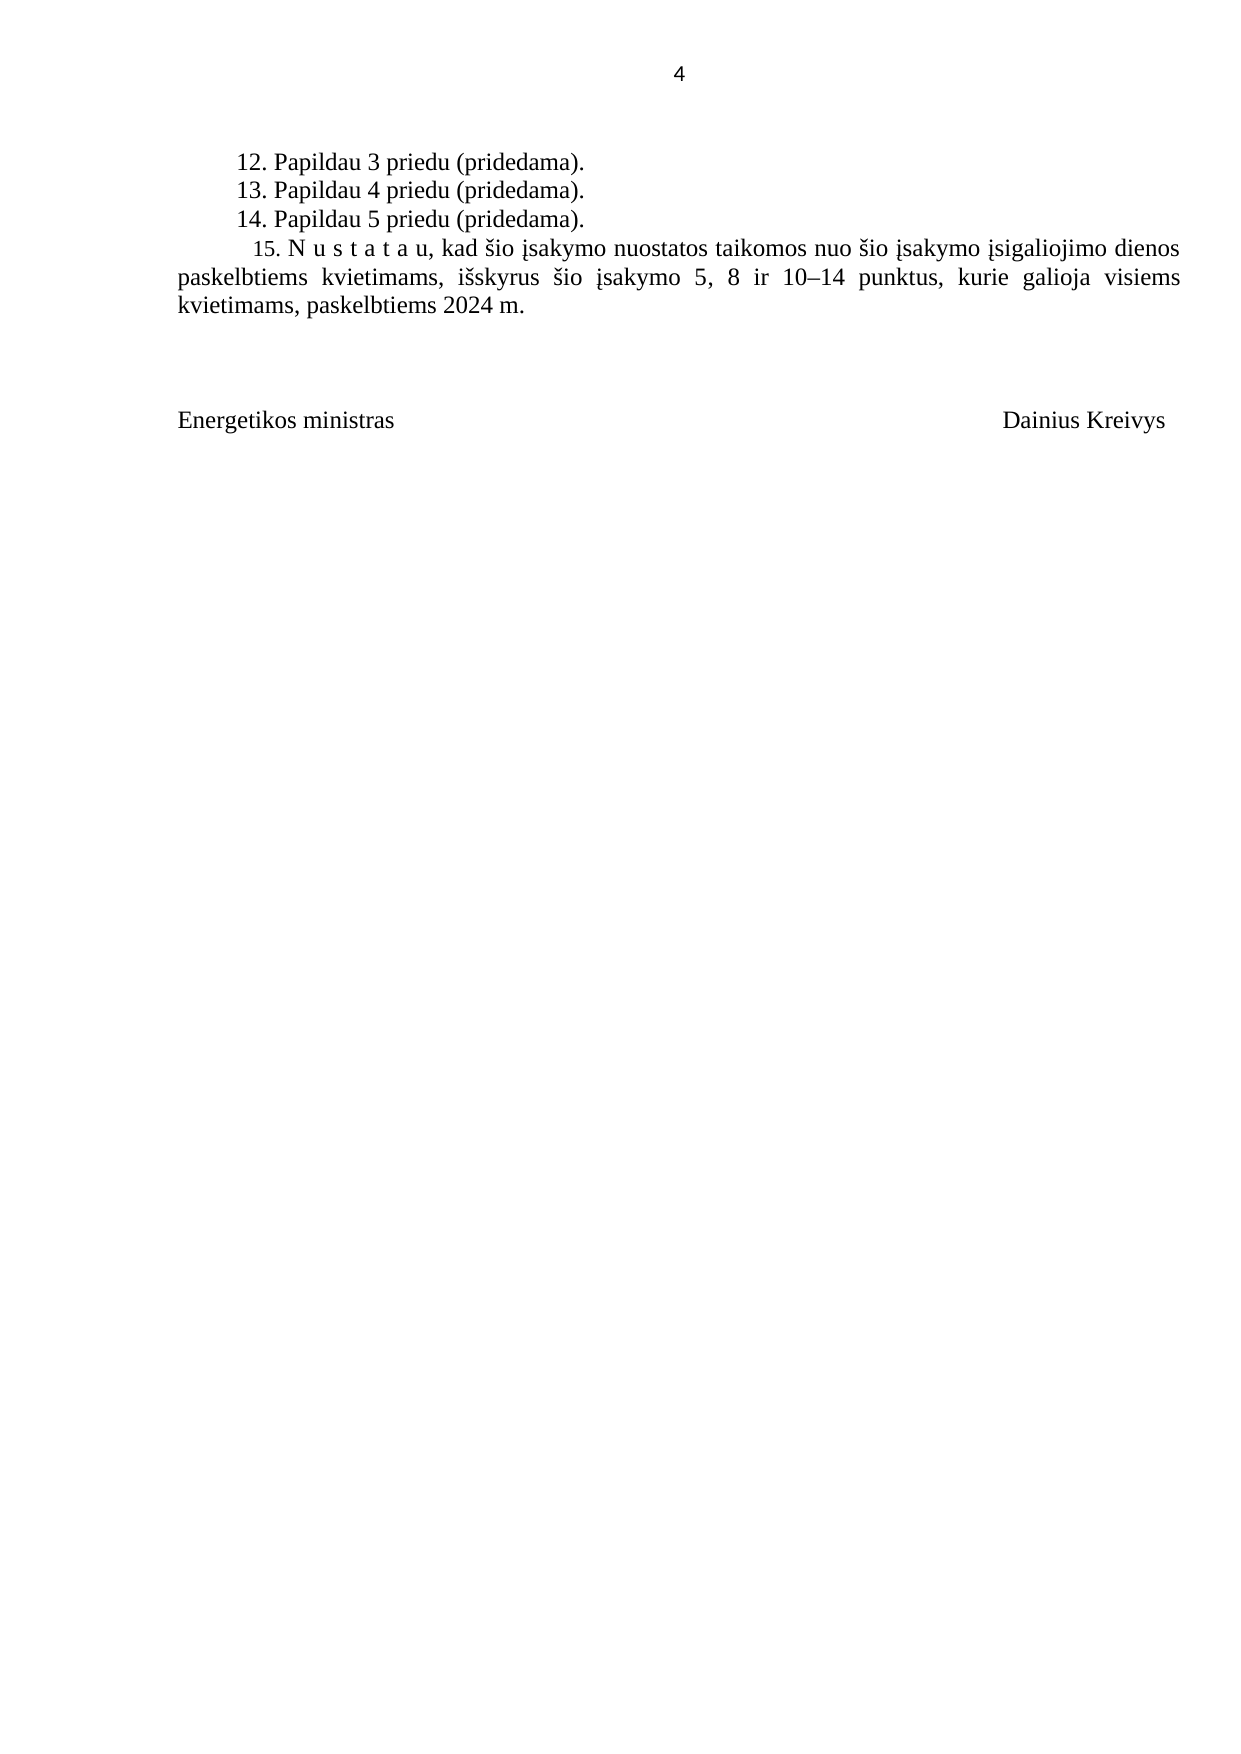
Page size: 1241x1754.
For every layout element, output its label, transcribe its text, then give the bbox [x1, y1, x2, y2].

text 14. Papildau 5 priedu (pridedama). [177, 204, 1181, 233]
text 15. N u s t a t a u, kad šio įsakymo nuostatos taikomos nuo šio įsakymo įsigaliojimo dienos paskelbtiems kvietimams, išskyrus šio įsakymo 5, 8 ir 10–14 punktus, kurie galioja visiems kvietimams, paskelbtiems 2024 m. [177, 233, 1181, 319]
text 12. Papildau 3 priedu (pridedama). [177, 147, 1181, 176]
text 13. Papildau 4 priedu (pridedama). [177, 176, 1181, 204]
text Energetikos ministras Dainius Kreivys [177, 406, 1181, 434]
